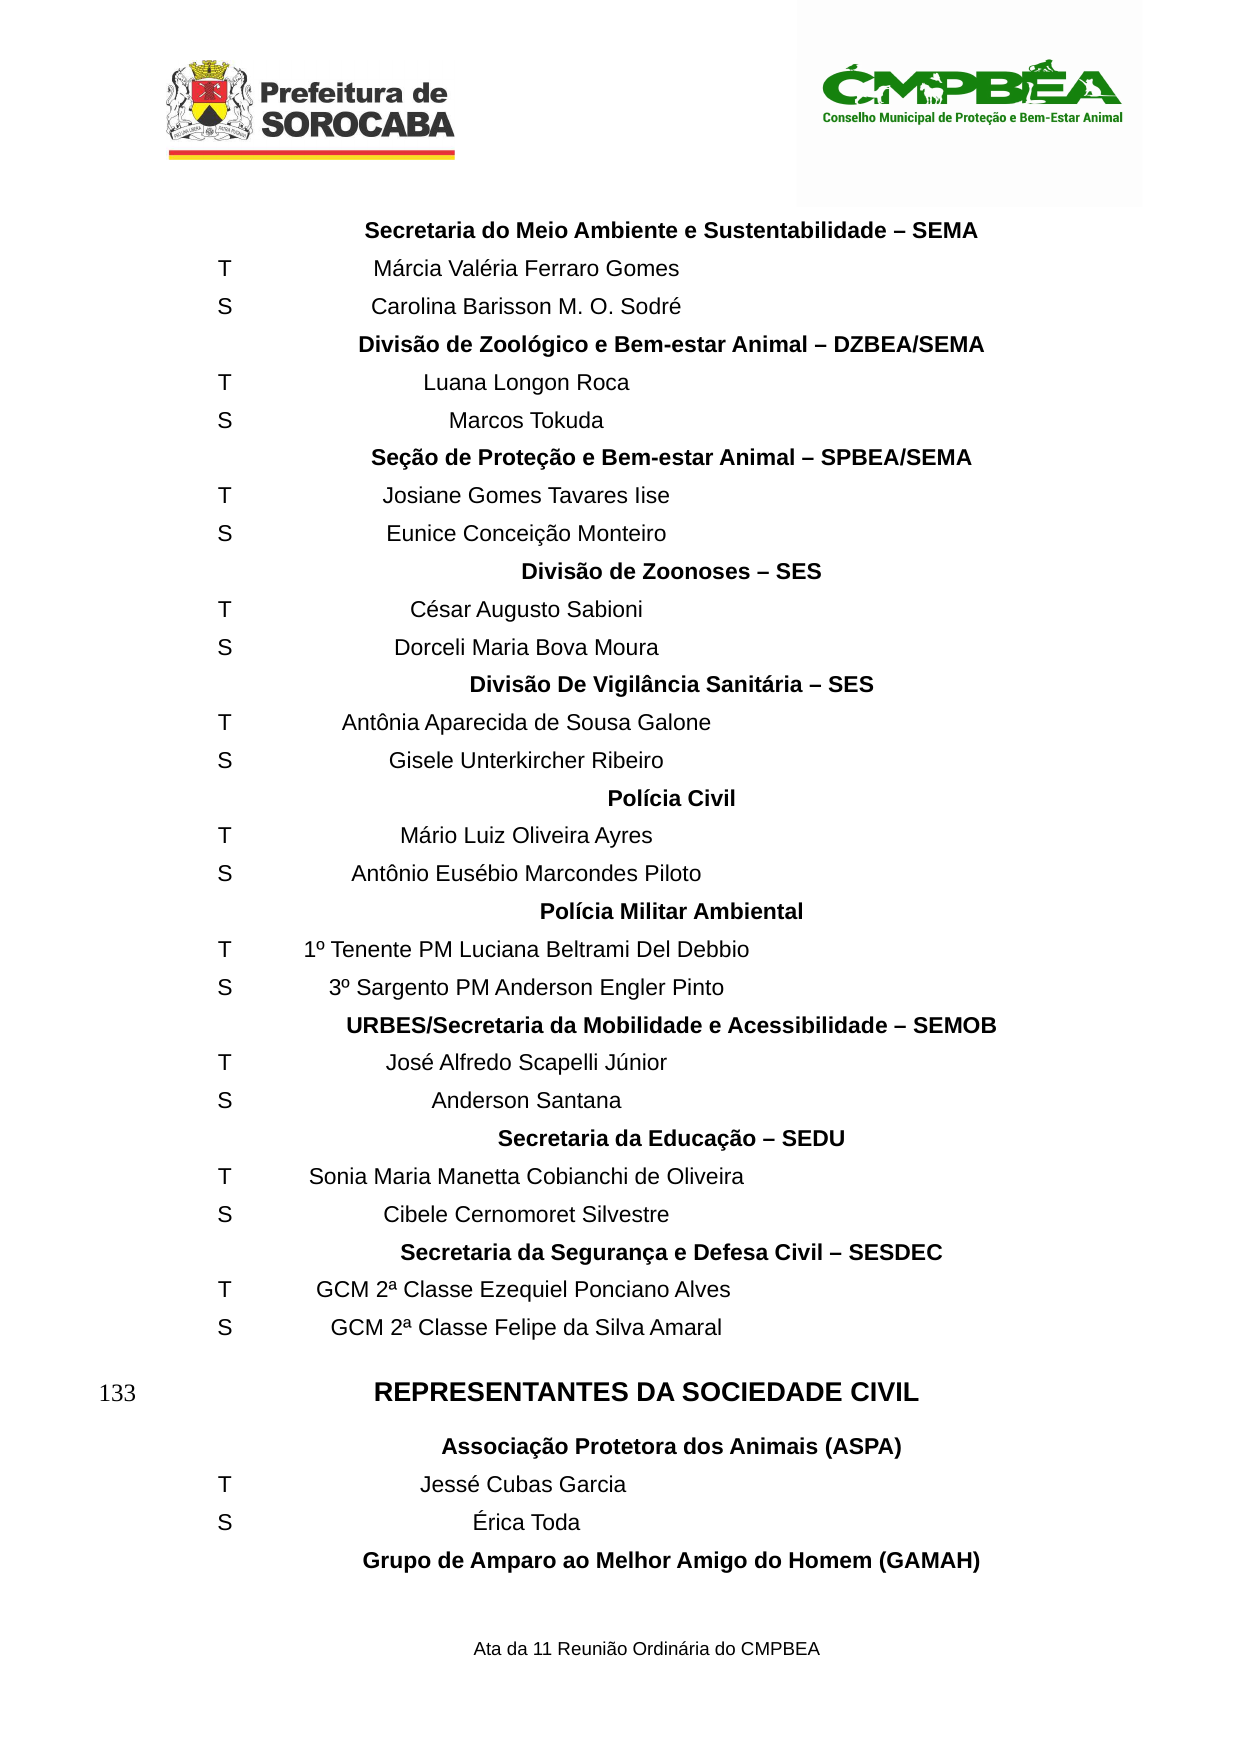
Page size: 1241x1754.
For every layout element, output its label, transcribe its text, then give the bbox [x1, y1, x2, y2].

table_cell [769, 363, 1178, 401]
table_cell GCM 2ª Classe Felipe da Silva Amaral [284, 1308, 768, 1346]
table_cell S [165, 288, 284, 325]
table_cell S [165, 741, 284, 779]
table_cell [769, 250, 1178, 287]
table_cell T [165, 250, 284, 287]
table_cell Secretaria da Educação – SEDU [165, 1119, 1178, 1157]
table_cell [769, 1081, 1178, 1119]
table_cell Érica Toda [284, 1503, 768, 1541]
table_cell [769, 930, 1178, 968]
table_cell S [165, 1503, 284, 1541]
table_cell José Alfredo Scapelli Júnior [284, 1044, 768, 1081]
table_cell Polícia Civil [165, 779, 1178, 817]
table_cell [769, 514, 1178, 552]
table_cell [769, 703, 1178, 741]
table_cell Sonia Maria Manetta Cobianchi de Oliveira [284, 1157, 768, 1195]
table_cell T [165, 930, 284, 968]
table_cell [769, 1465, 1178, 1503]
table_cell T [165, 590, 284, 628]
table_cell [769, 590, 1178, 628]
table_cell Divisão de Zoonoses – SES [165, 552, 1178, 590]
table_cell S [165, 968, 284, 1006]
table_cell 1º Tenente PM Luciana Beltrami Del Debbio [284, 930, 768, 968]
table_cell GCM 2ª Classe Ezequiel Ponciano Alves [284, 1271, 768, 1308]
table_cell [769, 817, 1178, 854]
table_cell Grupo de Amparo ao Melhor Amigo do Homem (GAMAH) [165, 1541, 1178, 1579]
table_cell Seção de Proteção e Bem-estar Animal – SPBEA/SEMA [165, 439, 1178, 476]
table_cell T [165, 1044, 284, 1081]
table_cell T [165, 703, 284, 741]
table_cell [769, 1157, 1178, 1195]
table_cell Cibele Cernomoret Silvestre [284, 1195, 768, 1233]
table_cell [769, 628, 1178, 666]
table_cell Luana Longon Roca [284, 363, 768, 401]
table_cell Eunice Conceição Monteiro [284, 514, 768, 552]
table_cell T [165, 1465, 284, 1503]
table_cell Antônia Aparecida de Sousa Galone [284, 703, 768, 741]
table_cell [769, 1195, 1178, 1233]
table_header Secretaria do Meio Ambiente e Sustentabilidade – SEMA [165, 212, 1178, 249]
table_cell S [165, 1308, 284, 1346]
table_cell [769, 741, 1178, 779]
table_cell 3º Sargento PM Anderson Engler Pinto [284, 968, 768, 1006]
table_cell T [165, 476, 284, 514]
picture [797, 0, 1142, 206]
table_cell Gisele Unterkircher Ribeiro [284, 741, 768, 779]
table_cell Carolina Barisson M. O. Sodré [284, 288, 768, 325]
table_cell S [165, 628, 284, 666]
table_cell URBES/Secretaria da Mobilidade e Acessibilidade – SEMOB [165, 1006, 1178, 1044]
text REPRESENTANTES DA SOCIEDADE CIVIL [165, 1376, 1128, 1407]
table_cell [769, 1308, 1178, 1346]
table_cell César Augusto Sabioni [284, 590, 768, 628]
table_cell Mário Luiz Oliveira Ayres [284, 817, 768, 854]
table_cell [769, 1271, 1178, 1308]
table_cell S [165, 1195, 284, 1233]
table_cell [769, 476, 1178, 514]
table_cell S [165, 1081, 284, 1119]
table_cell S [165, 855, 284, 892]
table_cell S [165, 514, 284, 552]
table_cell Secretaria da Segurança e Defesa Civil – SESDEC [165, 1233, 1178, 1271]
table_cell Polícia Militar Ambiental [165, 893, 1178, 930]
table_cell [769, 401, 1178, 439]
table_cell [769, 855, 1178, 892]
table_cell S [165, 401, 284, 439]
table_cell Jessé Cubas Garcia [284, 1465, 768, 1503]
table_cell Divisão De Vigilância Sanitária – SES [165, 666, 1178, 703]
table_cell T [165, 817, 284, 854]
table_cell Dorceli Maria Bova Moura [284, 628, 768, 666]
table_cell Marcos Tokuda [284, 401, 768, 439]
table_cell [769, 1044, 1178, 1081]
table_cell Anderson Santana [284, 1081, 768, 1119]
picture [165, 59, 456, 160]
table_header Associação Protetora dos Animais (ASPA) [165, 1428, 1178, 1465]
table_cell [769, 288, 1178, 325]
table_cell Antônio Eusébio Marcondes Piloto [284, 855, 768, 892]
table_cell Divisão de Zoológico e Bem-estar Animal – DZBEA/SEMA [165, 325, 1178, 363]
table_cell [769, 1503, 1178, 1541]
table_cell T [165, 363, 284, 401]
table_cell Josiane Gomes Tavares Iise [284, 476, 768, 514]
table_cell T [165, 1271, 284, 1308]
table_cell Márcia Valéria Ferraro Gomes [284, 250, 768, 287]
table_cell [769, 968, 1178, 1006]
table_cell T [165, 1157, 284, 1195]
